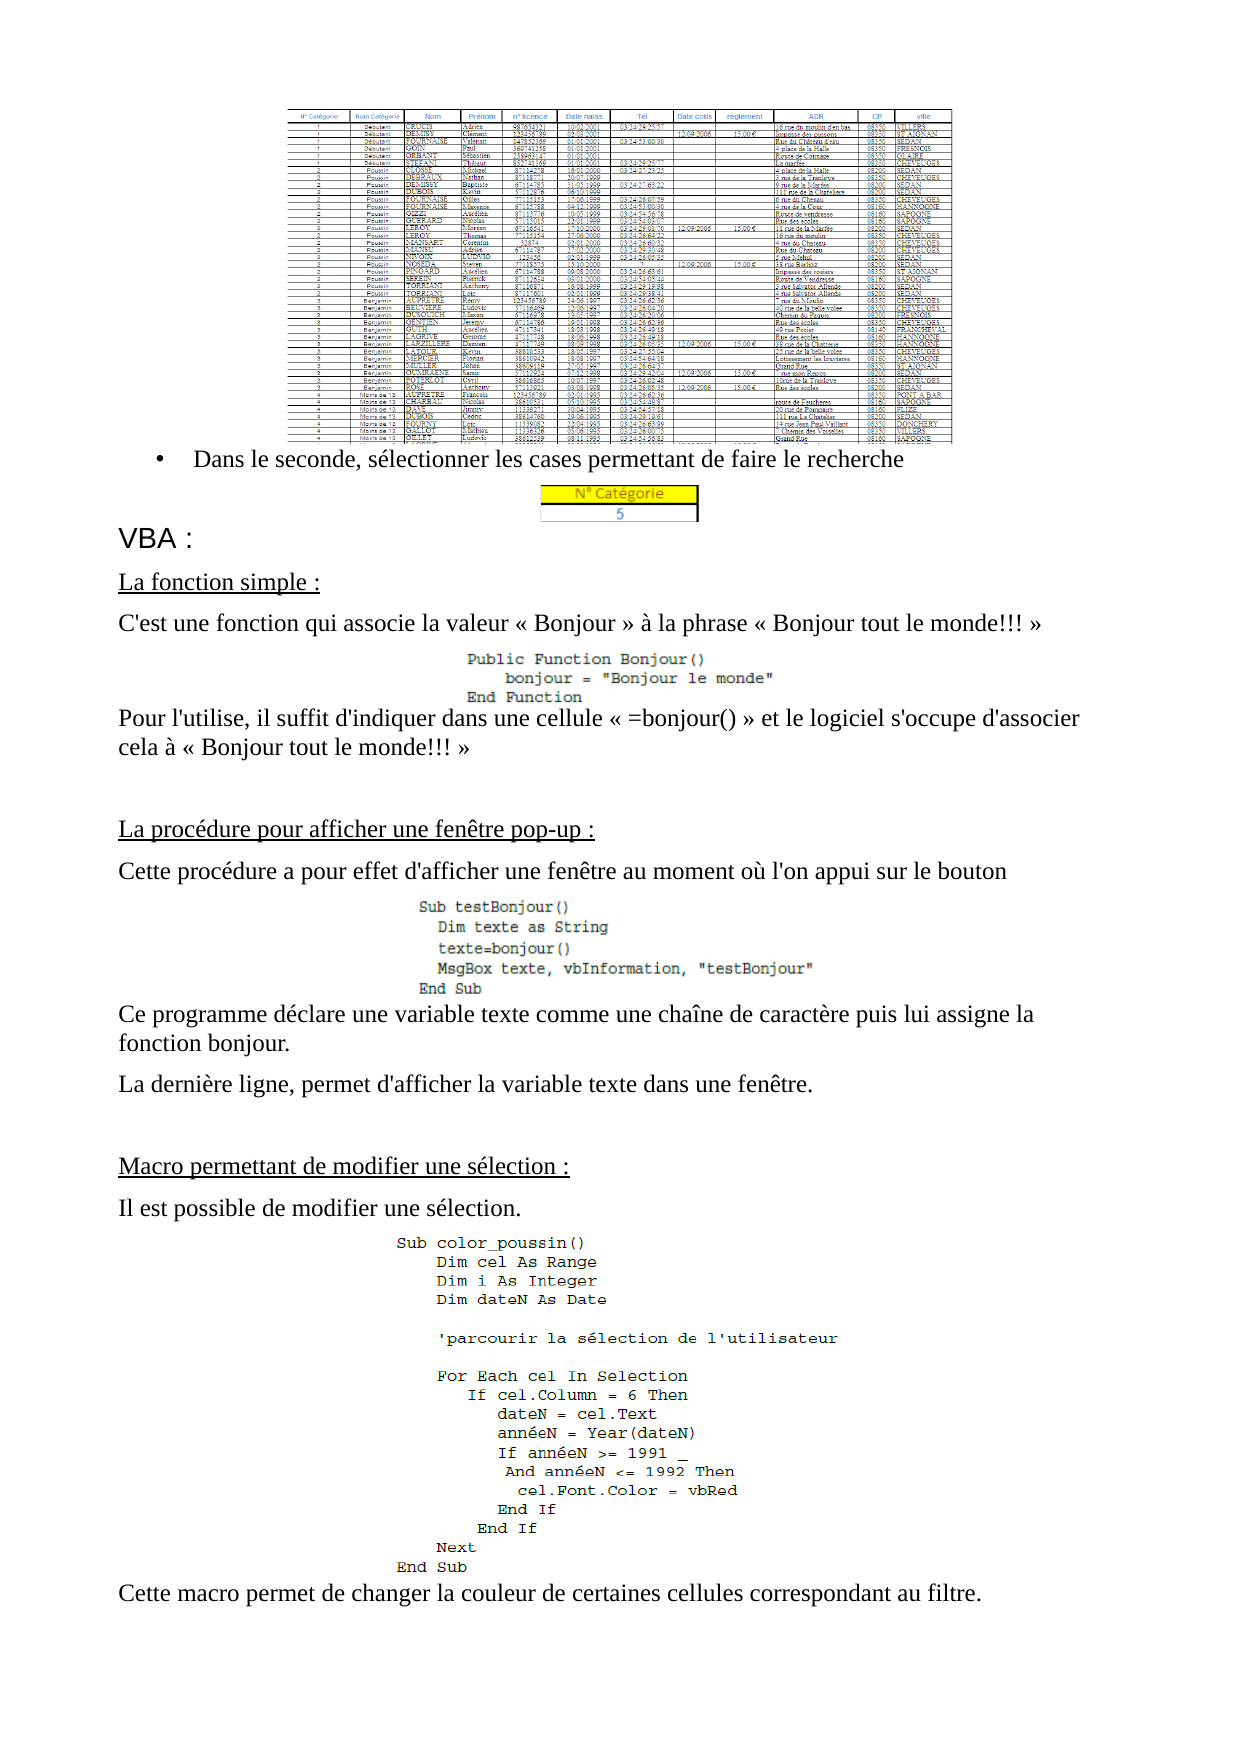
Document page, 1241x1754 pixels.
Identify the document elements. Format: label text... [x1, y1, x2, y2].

text C'est une fonction qui associe la valeur « Bonjour » à la phrase « Bonjour tout le monde!!! » [118, 608, 1122, 637]
text La dernière ligne, permet d'afficher la variable texte dans une fenêtre. [118, 1069, 1122, 1098]
text La fonction simple : [118, 567, 1122, 596]
text Macro permettant de modifier une sélection : [118, 1151, 1122, 1180]
text Ce programme déclare une variable texte comme une chaîne de caractère puis lui assigne la fonction bonjour. [118, 897, 1122, 1056]
text La procédure pour afficher une fenêtre pop-up : [118, 814, 1122, 843]
text Cette macro permet de changer la couleur de certaines cellules correspondant au filtre. [118, 1234, 1122, 1607]
text Il est possible de modifier une sélection. [118, 1193, 1122, 1221]
subtitle VBA : [118, 510, 1122, 555]
text Cette procédure a pour effet d'afficher une fenêtre au moment où l'on appui sur le bouton [118, 856, 1122, 884]
list Dans le seconde, sélectionner les cases permettant de faire le recherche [156, 118, 1122, 472]
text Pour l'utilise, il suffit d'indiquer dans une cellule « =bonjour() » et le logiciel s'occupe d'associer cela à « Bonjour tout le monde!!! » [118, 650, 1122, 761]
